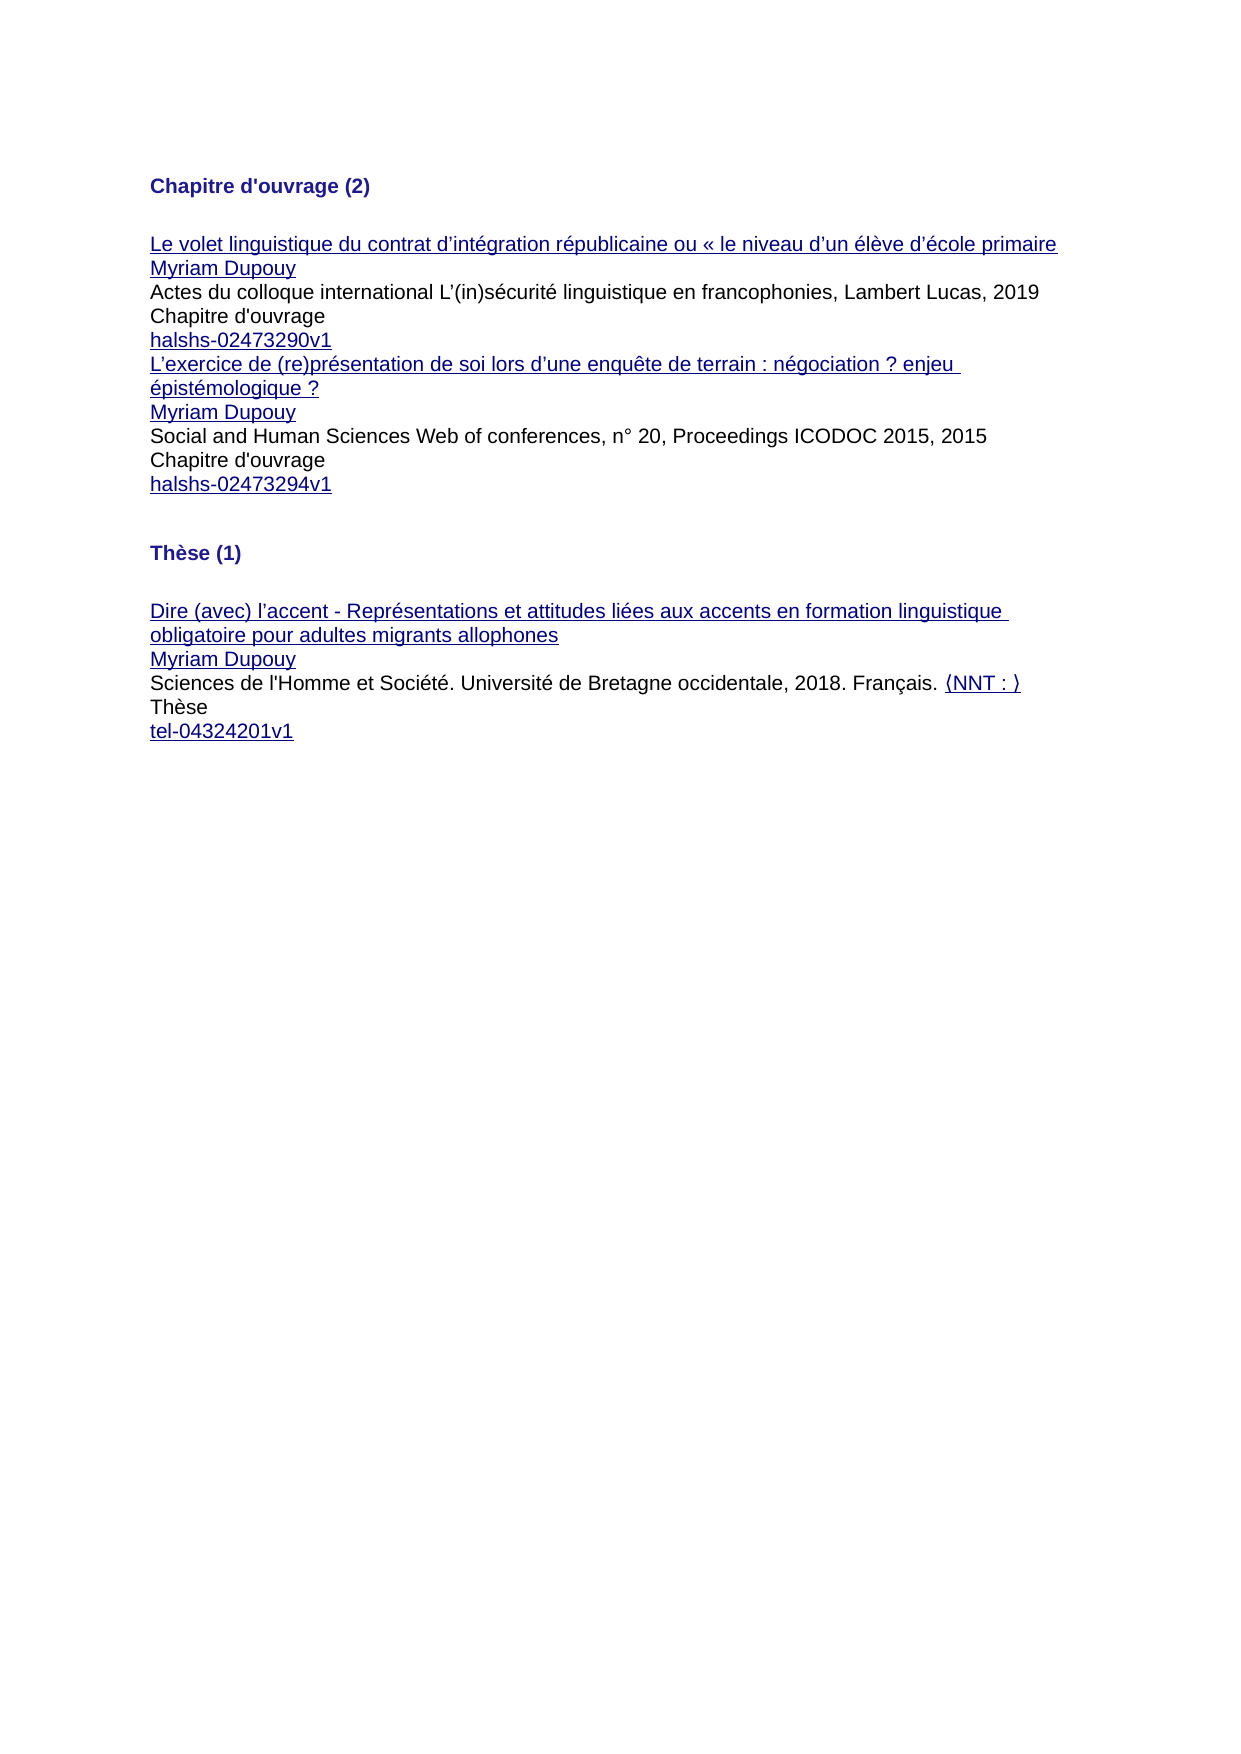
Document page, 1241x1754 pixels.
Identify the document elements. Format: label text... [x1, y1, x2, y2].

table_cell L’exercice de (re)présentation de soi lors d’une enquête de terrain : négociation ? enjeu épistémologique ? Myriam Dupouy Social and Human Sciences Web of conferences, n° 20, Proceedings ICODOC 2015, 2015 Chapitre d'ouvrage halshs-02473294v1 [150, 352, 1090, 496]
table_header Dire (avec) l’accent - Représentations et attitudes liées aux accents en formation linguistique obligatoire pour adultes migrants allophones Myriam Dupouy Sciences de l'Homme et Société. Université de Bretagne occidentale, 2018. Français. ⟨NNT : ⟩ Thèse tel-04324201v1 [150, 599, 1090, 743]
subtitle Thèse (1) [150, 541, 1090, 564]
subtitle Chapitre d'ouvrage (2) [150, 174, 1090, 198]
table_header Le volet linguistique du contrat d’intégration républicaine ou « le niveau d’un élève d’école primaire Myriam Dupouy Actes du colloque international L’(in)sécurité linguistique en francophonies, Lambert Lucas, 2019 Chapitre d'ouvrage halshs-02473290v1 [150, 232, 1090, 352]
